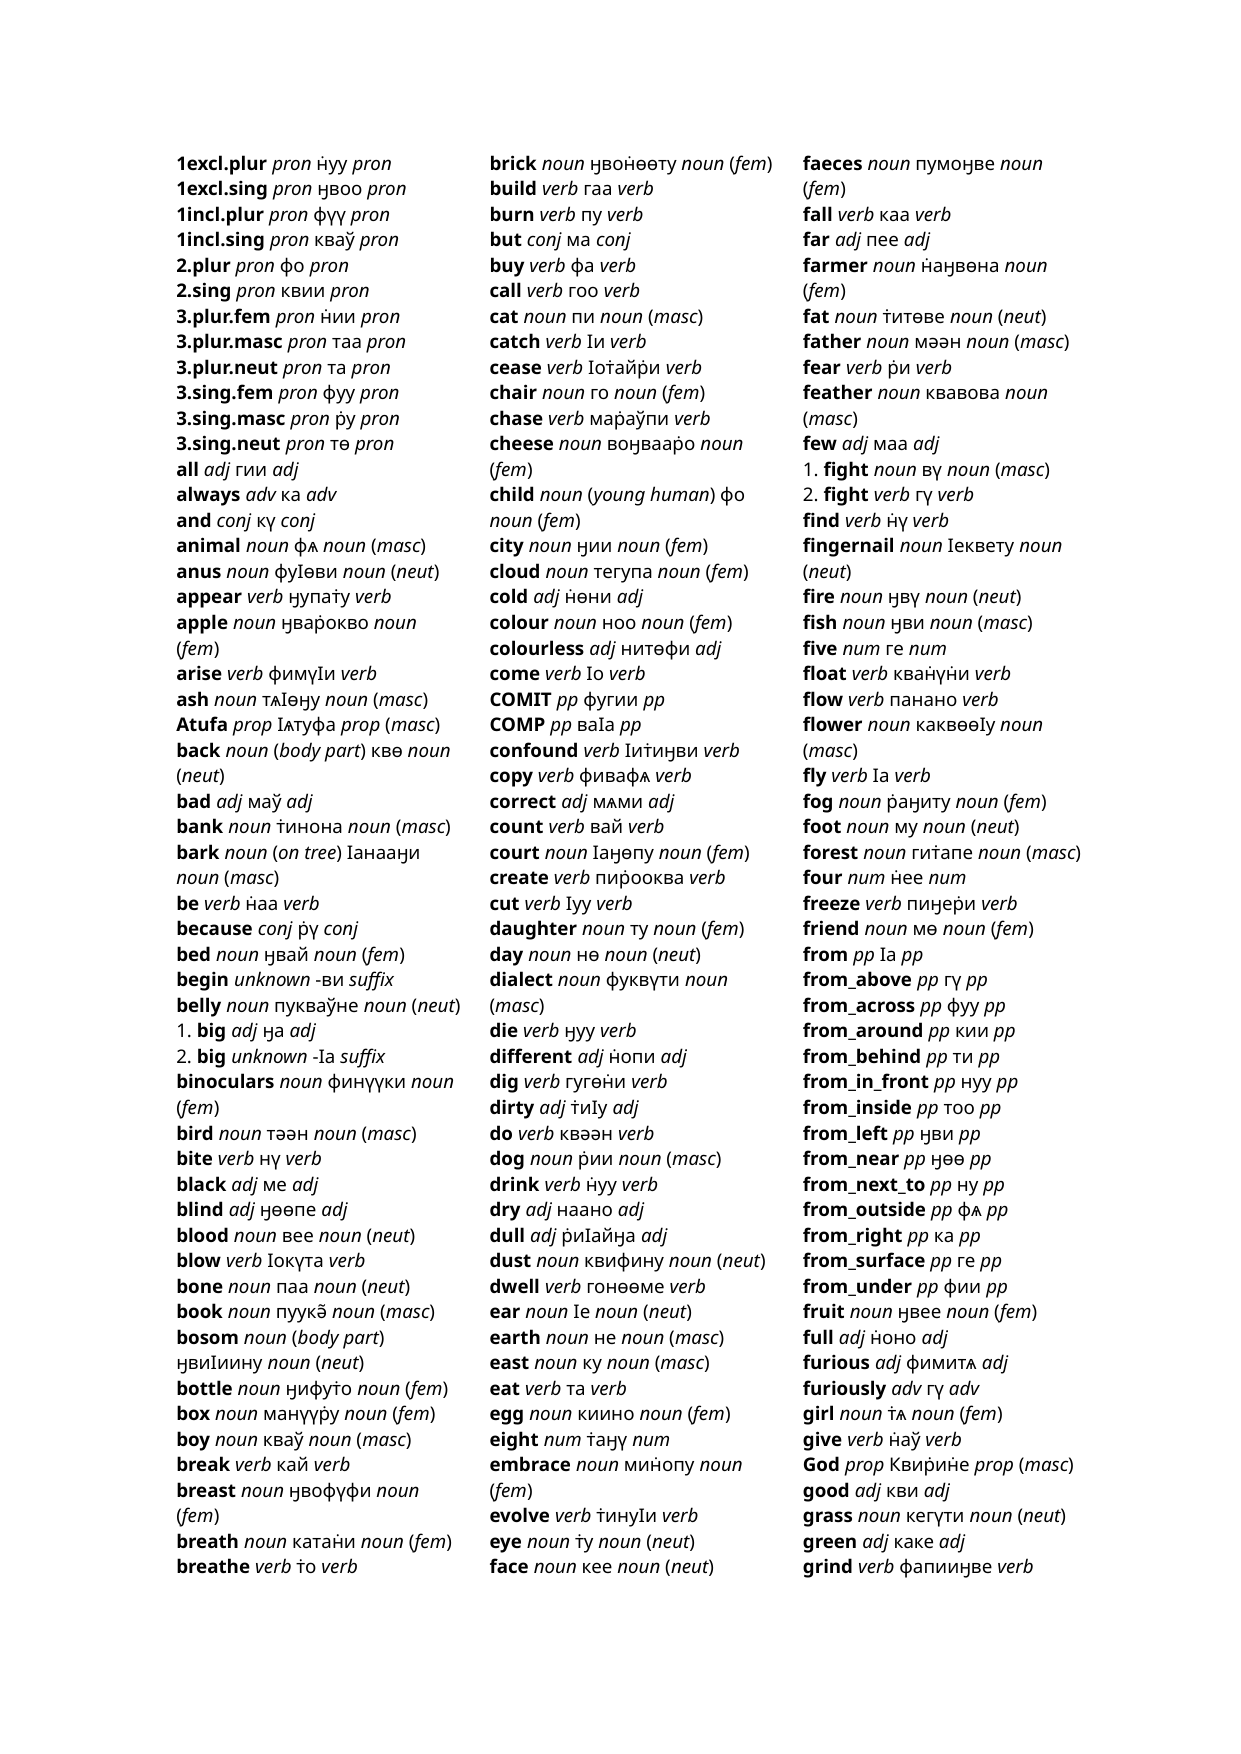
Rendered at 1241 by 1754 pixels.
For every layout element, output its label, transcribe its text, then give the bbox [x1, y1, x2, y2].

text 3.plur.masc pron таа pron [176, 329, 463, 354]
text dog noun р̇ии noun (masc) [489, 1145, 777, 1171]
text fog noun р̇аӈиту noun (fem) [803, 788, 1090, 813]
text bed noun ӈвай noun (fem) [176, 941, 463, 967]
text animal noun фѧ noun (masc) [176, 533, 463, 558]
text from_around pp кии pp [803, 1018, 1090, 1043]
text die verb ӈуу verb [489, 1018, 777, 1043]
text feather noun квавова noun (masc) [803, 380, 1090, 431]
text bite verb нү verb [176, 1145, 463, 1171]
text colourless adj нитөфи adj [489, 635, 777, 660]
text child noun (young human) фо noun (fem) [489, 482, 777, 533]
text from_under pp фии pp [803, 1273, 1090, 1298]
text fish noun ӈви noun (masc) [803, 609, 1090, 635]
text from pp ӏа pp [803, 941, 1090, 967]
text box noun манүүр̇у noun (fem) [176, 1401, 463, 1426]
text grass noun кегүти noun (neut) [803, 1503, 1090, 1528]
text face noun кее noun (neut) [489, 1554, 777, 1579]
text five num ге num [803, 635, 1090, 660]
text dialect noun фуквүти noun (masc) [489, 967, 777, 1018]
text fire noun ӈвү noun (neut) [803, 584, 1090, 609]
text evolve verb т̇инуӏи verb [489, 1503, 777, 1528]
text chase verb мар̇аўпи verb [489, 405, 777, 431]
text apple noun ӈвар̇окво noun (fem) [176, 609, 463, 660]
text come verb ӏо verb [489, 660, 777, 686]
text ash noun тѧӏөӈу noun (masc) [176, 686, 463, 711]
text 1excl.plur pron н̇уу pron [176, 150, 463, 176]
text egg noun киино noun (fem) [489, 1401, 777, 1426]
text 3.sing.fem pron фуу pron [176, 380, 463, 405]
text grind verb фапииӈве verb [803, 1554, 1090, 1579]
text 2.plur pron фо pron [176, 252, 463, 278]
text flower noun каквөөӏу noun (masc) [803, 711, 1090, 762]
text appear verb ӈупат̇у verb [176, 584, 463, 609]
text bottle noun ӈифут̇о noun (fem) [176, 1375, 463, 1401]
text cloud noun тегупа noun (fem) [489, 558, 777, 584]
text colour noun ноо noun (fem) [489, 609, 777, 635]
text freeze verb пиӈер̇и verb [803, 890, 1090, 916]
text cat noun пи noun (masc) [489, 303, 777, 329]
text 2.sing pron квии pron [176, 278, 463, 303]
text full adj н̇оно adj [803, 1324, 1090, 1349]
text from_behind pp ти pp [803, 1043, 1090, 1069]
text cold adj н̇өни adj [489, 584, 777, 609]
text from_next_to pp ну pp [803, 1171, 1090, 1196]
text breath noun катан̇и noun (fem) [176, 1528, 463, 1554]
text 1. big adj ӈа adj [176, 1018, 463, 1043]
text city noun ӈии noun (fem) [489, 533, 777, 558]
text binoculars noun финүүки noun (fem) [176, 1069, 463, 1120]
text cease verb ӏот̇айр̇и verb [489, 354, 777, 380]
text from_near pp ӈөө pp [803, 1145, 1090, 1171]
text brick noun ӈвон̇өөту noun (fem) [489, 150, 777, 176]
text breast noun ӈвофүфи noun (fem) [176, 1477, 463, 1528]
text blood noun вее noun (neut) [176, 1222, 463, 1247]
text call verb гоо verb [489, 278, 777, 303]
text cut verb ӏуу verb [489, 890, 777, 916]
text forest noun гит̇апе noun (masc) [803, 839, 1090, 864]
text do verb квәән verb [489, 1120, 777, 1145]
text give verb н̇аў verb [803, 1426, 1090, 1452]
text 2. fight verb гү verb [803, 482, 1090, 507]
text arise verb фимүӏи verb [176, 660, 463, 686]
text build verb гаа verb [489, 176, 777, 201]
text cheese noun воӈваар̇о noun (fem) [489, 431, 777, 482]
text buy verb фа verb [489, 252, 777, 278]
text book noun пуукə̃ noun (masc) [176, 1298, 463, 1324]
text from_above pp гү pp [803, 967, 1090, 992]
text always adv ка adv [176, 482, 463, 507]
text but conj ма conj [489, 227, 777, 252]
text correct adj мѧми adj [489, 788, 777, 813]
text 1incl.sing pron кваў pron [176, 227, 463, 252]
text confound verb ӏит̇иӈви verb [489, 737, 777, 762]
text God prop Квир̇ин̇е prop (masc) [803, 1452, 1090, 1477]
text from_right pp ка pp [803, 1222, 1090, 1247]
text breathe verb т̇о verb [176, 1554, 463, 1579]
text 1excl.sing pron ӈвоо pron [176, 176, 463, 201]
text burn verb пу verb [489, 201, 777, 227]
text copy verb фивафѧ verb [489, 762, 777, 788]
text flow verb панано verb [803, 686, 1090, 711]
text from_across pp фуу pp [803, 992, 1090, 1018]
text COMP pp ваӏа pp [489, 711, 777, 737]
text foot noun му noun (neut) [803, 813, 1090, 839]
text bosom noun (body part) ӈвиӏиину noun (neut) [176, 1324, 463, 1375]
text count verb вай verb [489, 813, 777, 839]
text four num н̇ее num [803, 864, 1090, 890]
text because conj р̇ү conj [176, 916, 463, 941]
text 1incl.plur pron фүү pron [176, 201, 463, 227]
text bird noun тәән noun (masc) [176, 1120, 463, 1145]
text find verb н̇ү verb [803, 507, 1090, 533]
text day noun нө noun (neut) [489, 941, 777, 967]
text 1. fight noun вү noun (masc) [803, 456, 1090, 482]
text eight num т̇аӈү num [489, 1426, 777, 1452]
text anus noun фуӏөви noun (neut) [176, 558, 463, 584]
text different adj н̇опи adj [489, 1043, 777, 1069]
text 3.plur.fem pron н̇ии pron [176, 303, 463, 329]
text and conj кү conj [176, 507, 463, 533]
text court noun ӏаӈөпу noun (fem) [489, 839, 777, 864]
text father noun мәән noun (masc) [803, 329, 1090, 354]
text bark noun (on tree) ӏанааӈи noun (masc) [176, 839, 463, 890]
text COMIT pp фугии pp [489, 686, 777, 711]
text from_outside pp фѧ pp [803, 1196, 1090, 1222]
text farmer noun н̇аӈвөна noun (fem) [803, 252, 1090, 303]
text fat noun т̇итөве noun (neut) [803, 303, 1090, 329]
text bank noun т̇инона noun (masc) [176, 813, 463, 839]
text dirty adj т̇иӏу adj [489, 1094, 777, 1120]
text dig verb гугөн̇и verb [489, 1069, 777, 1094]
text drink verb н̇уу verb [489, 1171, 777, 1196]
text eye noun т̇у noun (neut) [489, 1528, 777, 1554]
text dull adj р̇иӏайӈа adj [489, 1222, 777, 1247]
text back noun (body part) квө noun (neut) [176, 737, 463, 788]
text friend noun мө noun (fem) [803, 916, 1090, 941]
text bad adj маў adj [176, 788, 463, 813]
text Atufa prop Ӏѧтуфа prop (masc) [176, 711, 463, 737]
text be verb н̇аа verb [176, 890, 463, 916]
text fall verb каа verb [803, 201, 1090, 227]
text dust noun квифину noun (neut) [489, 1247, 777, 1273]
text fear verb р̇и verb [803, 354, 1090, 380]
text ear noun ӏе noun (neut) [489, 1298, 777, 1324]
text black adj ме adj [176, 1171, 463, 1196]
text embrace noun мин̇опу noun (fem) [489, 1452, 777, 1503]
text create verb пир̇ооква verb [489, 864, 777, 890]
text daughter noun ту noun (fem) [489, 916, 777, 941]
text boy noun кваў noun (masc) [176, 1426, 463, 1452]
text break verb кай verb [176, 1452, 463, 1477]
text fruit noun ӈвее noun (fem) [803, 1298, 1090, 1324]
text furious adj фимитѧ adj [803, 1349, 1090, 1375]
text earth noun не noun (masc) [489, 1324, 777, 1349]
text 3.plur.neut pron та pron [176, 354, 463, 380]
text furiously adv гү adv [803, 1375, 1090, 1401]
text begin unknown -ви suffix [176, 967, 463, 992]
text girl noun т̇ѧ noun (fem) [803, 1401, 1090, 1426]
text dwell verb гонөөме verb [489, 1273, 777, 1298]
text catch verb ӏи verb [489, 329, 777, 354]
text east noun ку noun (masc) [489, 1349, 777, 1375]
text 3.sing.masc pron р̇у pron [176, 405, 463, 431]
text blind adj ӈөөпе adj [176, 1196, 463, 1222]
text belly noun пукваўне noun (neut) [176, 992, 463, 1018]
text from_inside pp тоо pp [803, 1094, 1090, 1120]
text 3.sing.neut pron тө pron [176, 431, 463, 456]
text dry adj наано adj [489, 1196, 777, 1222]
text green adj каке adj [803, 1528, 1090, 1554]
text 2. big unknown -ӏа suffix [176, 1043, 463, 1069]
text all adj гии adj [176, 456, 463, 482]
text eat verb та verb [489, 1375, 777, 1401]
text few adj маа adj [803, 431, 1090, 456]
text fingernail noun ӏеквету noun (neut) [803, 533, 1090, 584]
text blow verb ӏокүта verb [176, 1247, 463, 1273]
text far adj пее adj [803, 227, 1090, 252]
text bone noun паа noun (neut) [176, 1273, 463, 1298]
text from_in_front pp нуу pp [803, 1069, 1090, 1094]
text from_surface pp ге pp [803, 1247, 1090, 1273]
text good adj кви adj [803, 1477, 1090, 1503]
text fly verb ӏа verb [803, 762, 1090, 788]
text faeces noun пумоӈве noun (fem) [803, 150, 1090, 201]
text chair noun го noun (fem) [489, 380, 777, 405]
text float verb кван̇үн̇и verb [803, 660, 1090, 686]
text from_left pp ӈви pp [803, 1120, 1090, 1145]
